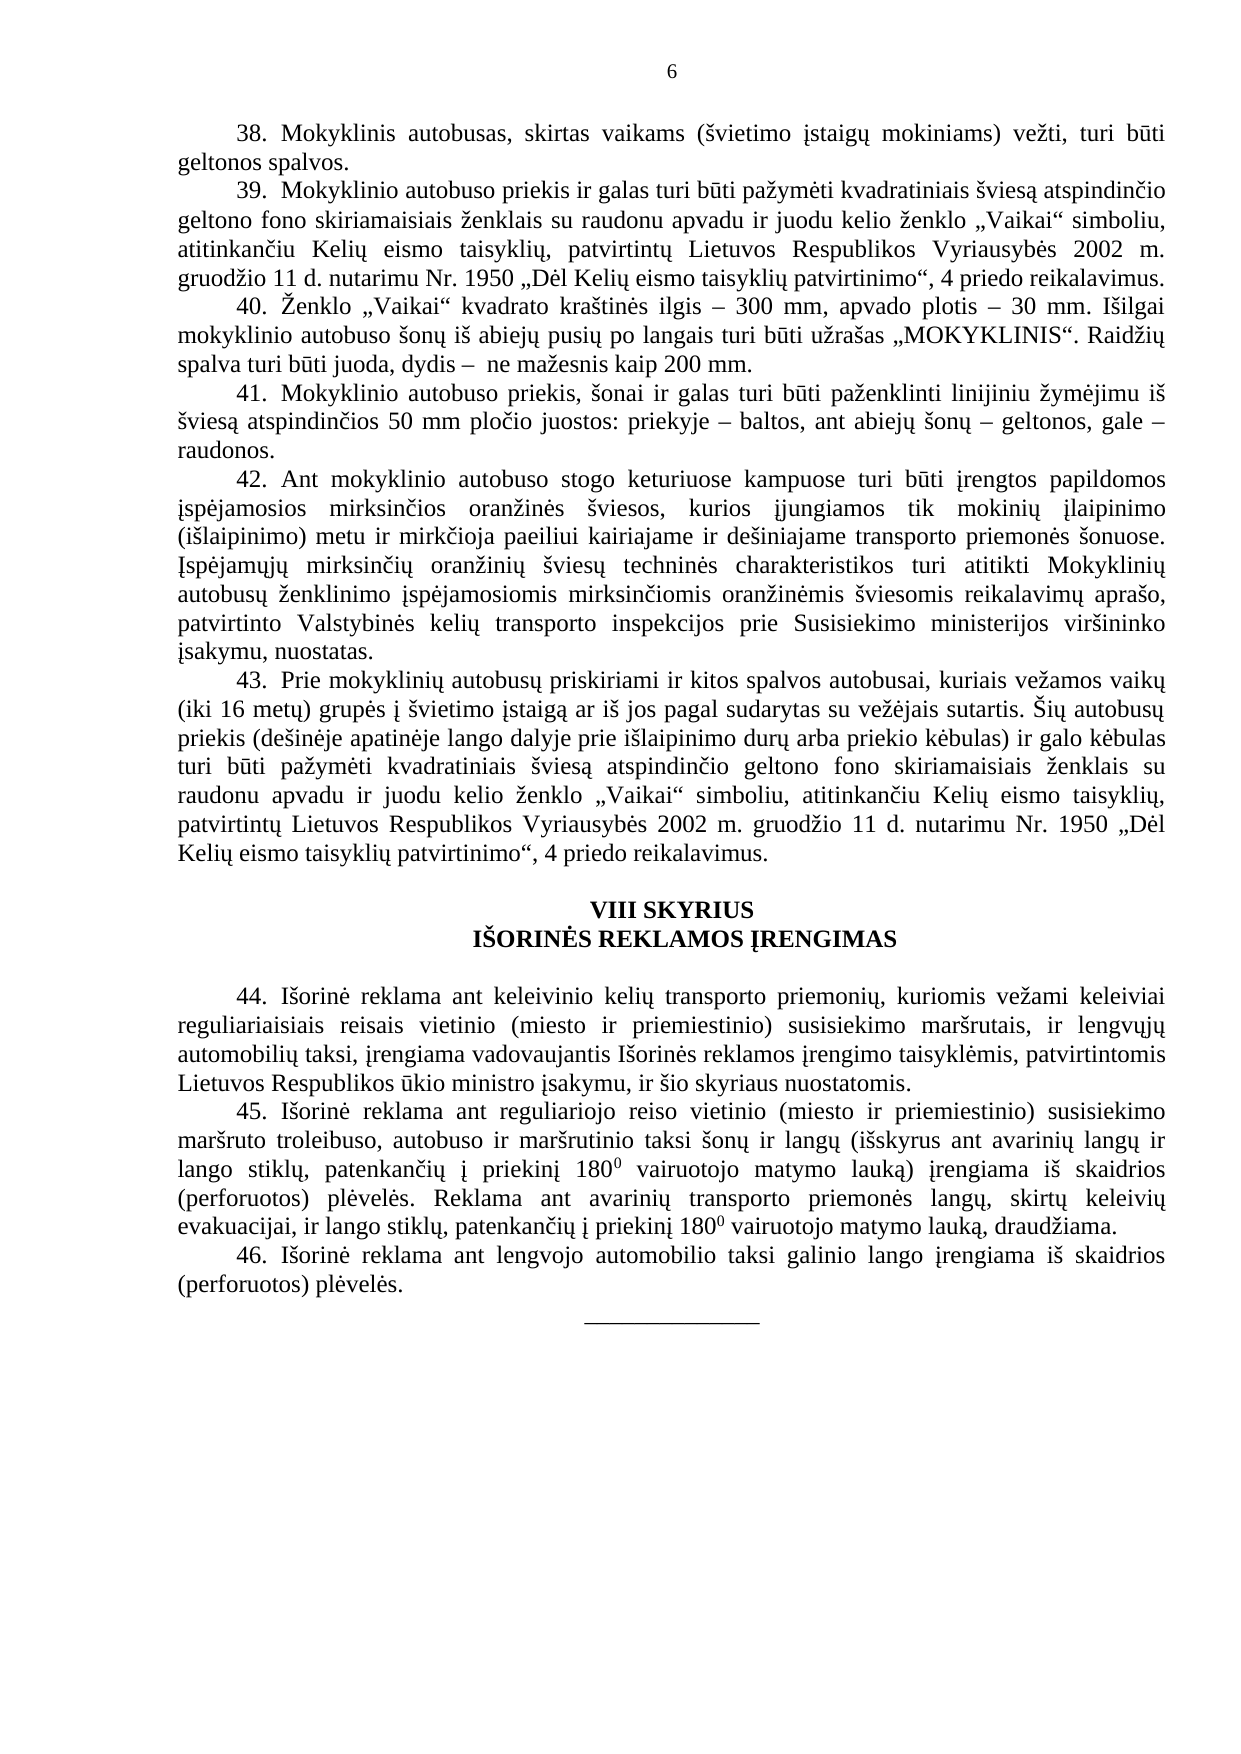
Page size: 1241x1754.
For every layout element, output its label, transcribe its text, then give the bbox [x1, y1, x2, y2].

text IŠORINĖS REKLAMOS ĮRENGIMAS [177, 924, 1167, 953]
text 41. Mokyklinio autobuso priekis, šonai ir galas turi būti paženklinti linijiniu žymėjimu iš šviesą atspindinčios 50 mm pločio juostos: priekyje – baltos, ant abiejų šonų – geltonos, gale – raudonos. [177, 378, 1167, 464]
text 40. Ženklo „Vaikai“ kvadrato kraštinės ilgis – 300 mm, apvado plotis – 30 mm. Išilgai mokyklinio autobuso šonų iš abiejų pusių po langais turi būti užrašas „MOKYKLINIS“. Raidžių spalva turi būti juoda, dydis – ne mažesnis kaip 200 mm. [177, 291, 1167, 378]
text 38. Mokyklinis autobusas, skirtas vaikams (švietimo įstaigų mokiniams) vežti, turi būti geltonos spalvos. [177, 118, 1167, 176]
text 45. Išorinė reklama ant reguliariojo reiso vietinio (miesto ir priemiestinio) susisiekimo maršruto troleibuso, autobuso ir maršrutinio taksi šonų ir langų (išskyrus ant avarinių langų ir lango stiklų, patenkančių į priekinį 1800 vairuotojo matymo lauką) įrengiama iš skaidrios (perforuotos) plėvelės. Reklama ant avarinių transporto priemonės langų, skirtų keleivių evakuacijai, ir lango stiklų, patenkančių į priekinį 1800 vairuotojo matymo lauką, draudžiama. [177, 1096, 1167, 1240]
text 46. Išorinė reklama ant lengvojo automobilio taksi galinio lango įrengiama iš skaidrios (perforuotos) plėvelės. [177, 1240, 1167, 1298]
text VIII SKYRIUS [177, 895, 1167, 924]
text 43. Prie mokyklinių autobusų priskiriami ir kitos spalvos autobusai, kuriais vežamos vaikų (iki 16 metų) grupės į švietimo įstaigą ar iš jos pagal sudarytas su vežėjais sutartis. Šių autobusų priekis (dešinėje apatinėje lango dalyje prie išlaipinimo durų arba priekio kėbulas) ir galo kėbulas turi būti pažymėti kvadratiniais šviesą atspindinčio geltono fono skiriamaisiais ženklais su raudonu apvadu ir juodu kelio ženklo „Vaikai“ simboliu, atitinkančiu Kelių eismo taisyklių, patvirtintų Lietuvos Respublikos Vyriausybės 2002 m. gruodžio 11 d. nutarimu Nr. 1950 „Dėl Kelių eismo taisyklių patvirtinimo“, 4 priedo reikalavimus. [177, 665, 1167, 866]
text ______________ [177, 1298, 1167, 1326]
text 39. Mokyklinio autobuso priekis ir galas turi būti pažymėti kvadratiniais šviesą atspindinčio geltono fono skiriamaisiais ženklais su raudonu apvadu ir juodu kelio ženklo „Vaikai“ simboliu, atitinkančiu Kelių eismo taisyklių, patvirtintų Lietuvos Respublikos Vyriausybės 2002 m. gruodžio 11 d. nutarimu Nr. 1950 „Dėl Kelių eismo taisyklių patvirtinimo“, 4 priedo reikalavimus. [177, 176, 1167, 291]
text 44. Išorinė reklama ant keleivinio kelių transporto priemonių, kuriomis vežami keleiviai reguliariaisiais reisais vietinio (miesto ir priemiestinio) susisiekimo maršrutais, ir lengvųjų automobilių taksi, įrengiama vadovaujantis Išorinės reklamos įrengimo taisyklėmis, patvirtintomis Lietuvos Respublikos ūkio ministro įsakymu, ir šio skyriaus nuostatomis. [177, 981, 1167, 1096]
text 42. Ant mokyklinio autobuso stogo keturiuose kampuose turi būti įrengtos papildomos įspėjamosios mirksinčios oranžinės šviesos, kurios įjungiamos tik mokinių įlaipinimo (išlaipinimo) metu ir mirkčioja paeiliui kairiajame ir dešiniajame transporto priemonės šonuose. Įspėjamųjų mirksinčių oranžinių šviesų techninės charakteristikos turi atitikti Mokyklinių autobusų ženklinimo įspėjamosiomis mirksinčiomis oranžinėmis šviesomis reikalavimų aprašo, patvirtinto Valstybinės kelių transporto inspekcijos prie Susisiekimo ministerijos viršininko įsakymu, nuostatas. [177, 464, 1167, 665]
